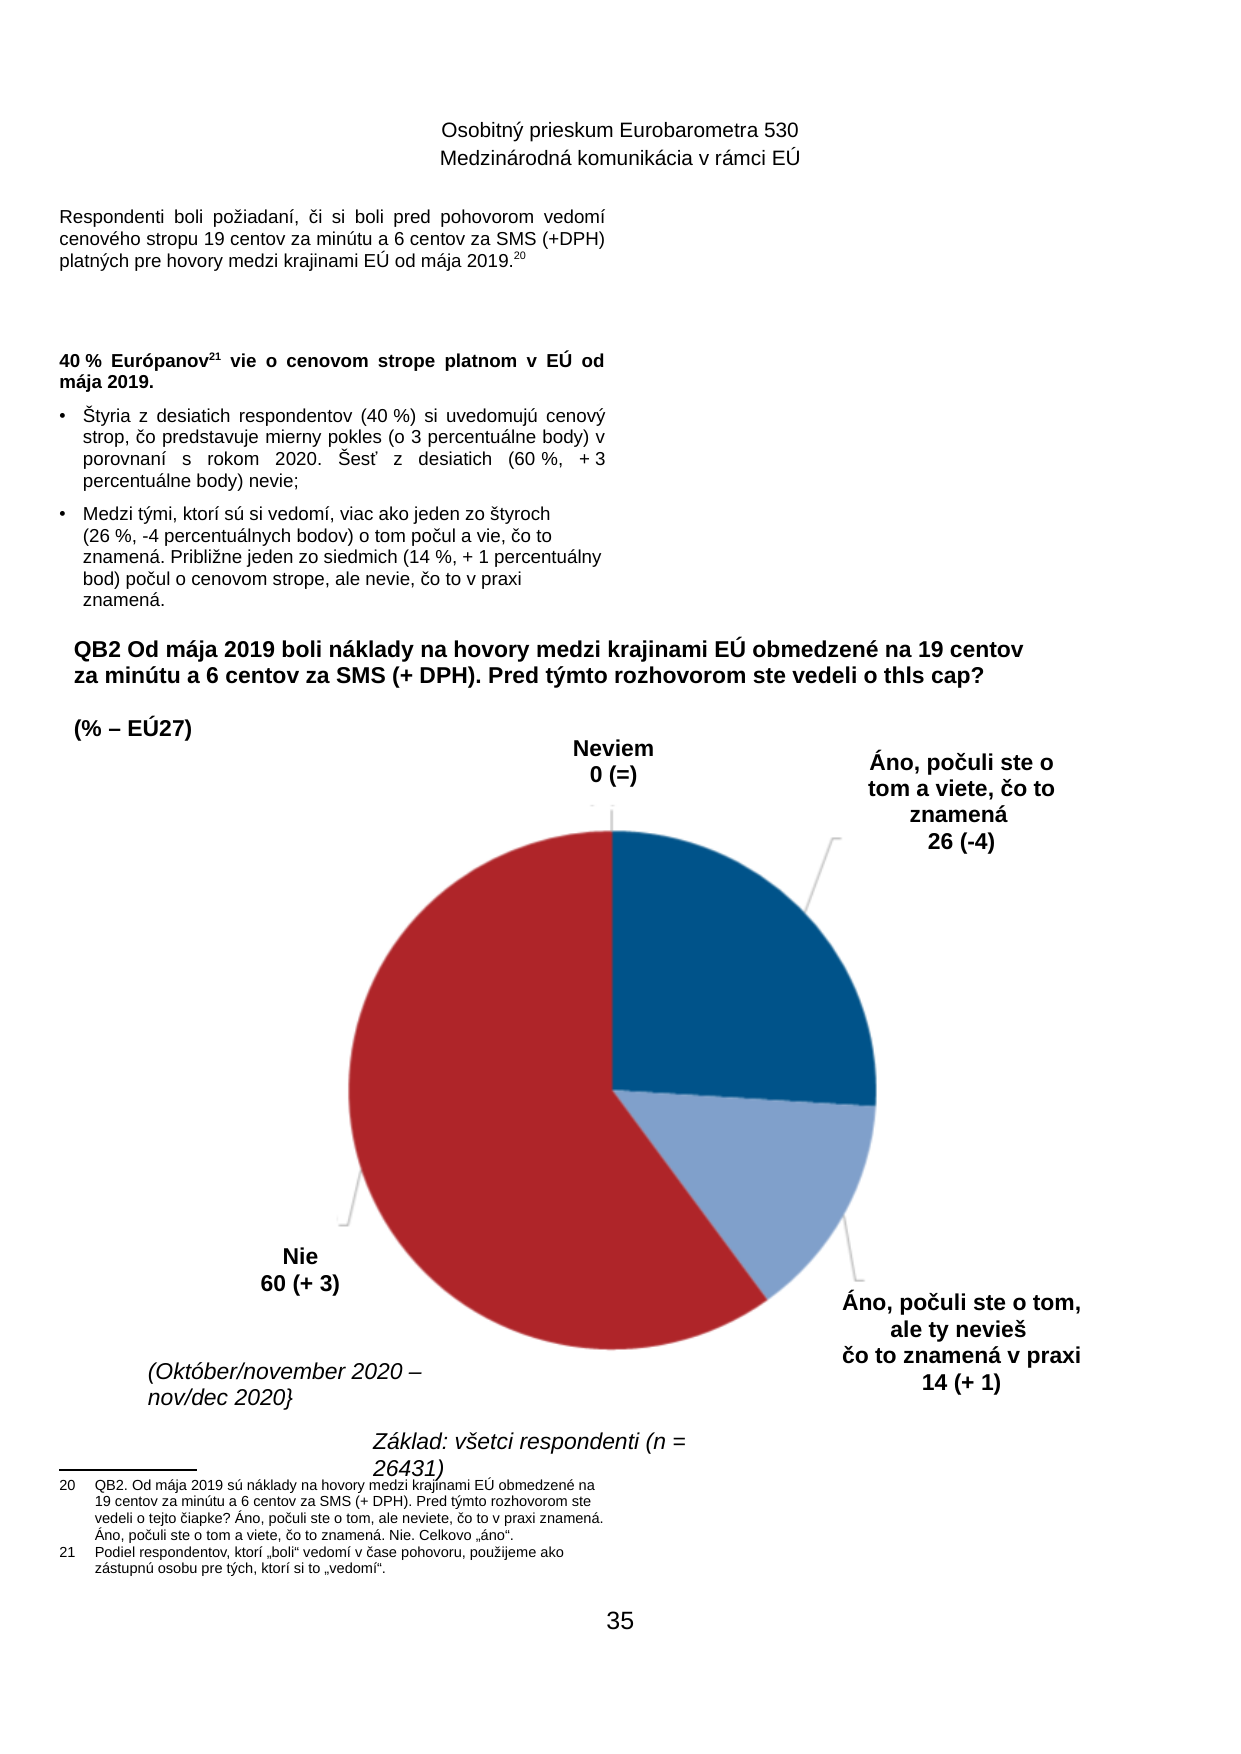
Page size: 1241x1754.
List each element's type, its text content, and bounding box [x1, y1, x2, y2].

picture [858, 1353, 864, 1361]
text Respondenti boli požiadaní, či si boli pred pohovorom vedomí cenového stropu 19 centov za minútu a 6 centov za SMS (+DPH) platných pre hovory medzi krajinami EÚ od mája 2019. [59, 206, 605, 271]
text Podiel respondentov, ktorí „boli“ vedomí v čase pohovoru, použijeme ako zástupnú osobu pre tých, ktorí si to „vedomí“. [59, 1543, 605, 1577]
list Medzi tými, ktorí sú si vedomí, viac ako jeden zo štyroch (26 %, -4 percentuálnych bodov) o tom počul a vie, čo to znamená. Približne jeden zo siedmich (14 %, + 1 percentuálny bod) počul o cenovom strope, ale nevie, čo to v praxi znamená. [59, 503, 605, 611]
text 40 % Európanov vie o cenovom strope platnom v EÚ od mája 2019. [59, 350, 605, 393]
picture [876, 1300, 882, 1308]
picture [321, 1278, 328, 1289]
list Štyria z desiatich respondentov (40 %) si uvedomujú cenový strop, čo predstavuje mierny pokles (o 3 percentuálne body) v porovnaní s rokom 2020. Šesť z desiatich (60 %, + 3 percentuálne body) nevie; [59, 405, 605, 491]
text QB2. Od mája 2019 sú náklady na hovory medzi krajinami EÚ obmedzené na 19 centov za minútu a 6 centov za SMS (+ DPH). Pred týmto rozhovorom ste vedeli o tejto čiapke? Áno, počuli ste o tom, ale neviete, čo to v praxi znamená. Áno, počuli ste o tom a viete, čo to znamená. Nie. Celkovo „áno“. [59, 1476, 605, 1543]
picture [321, 791, 884, 1361]
